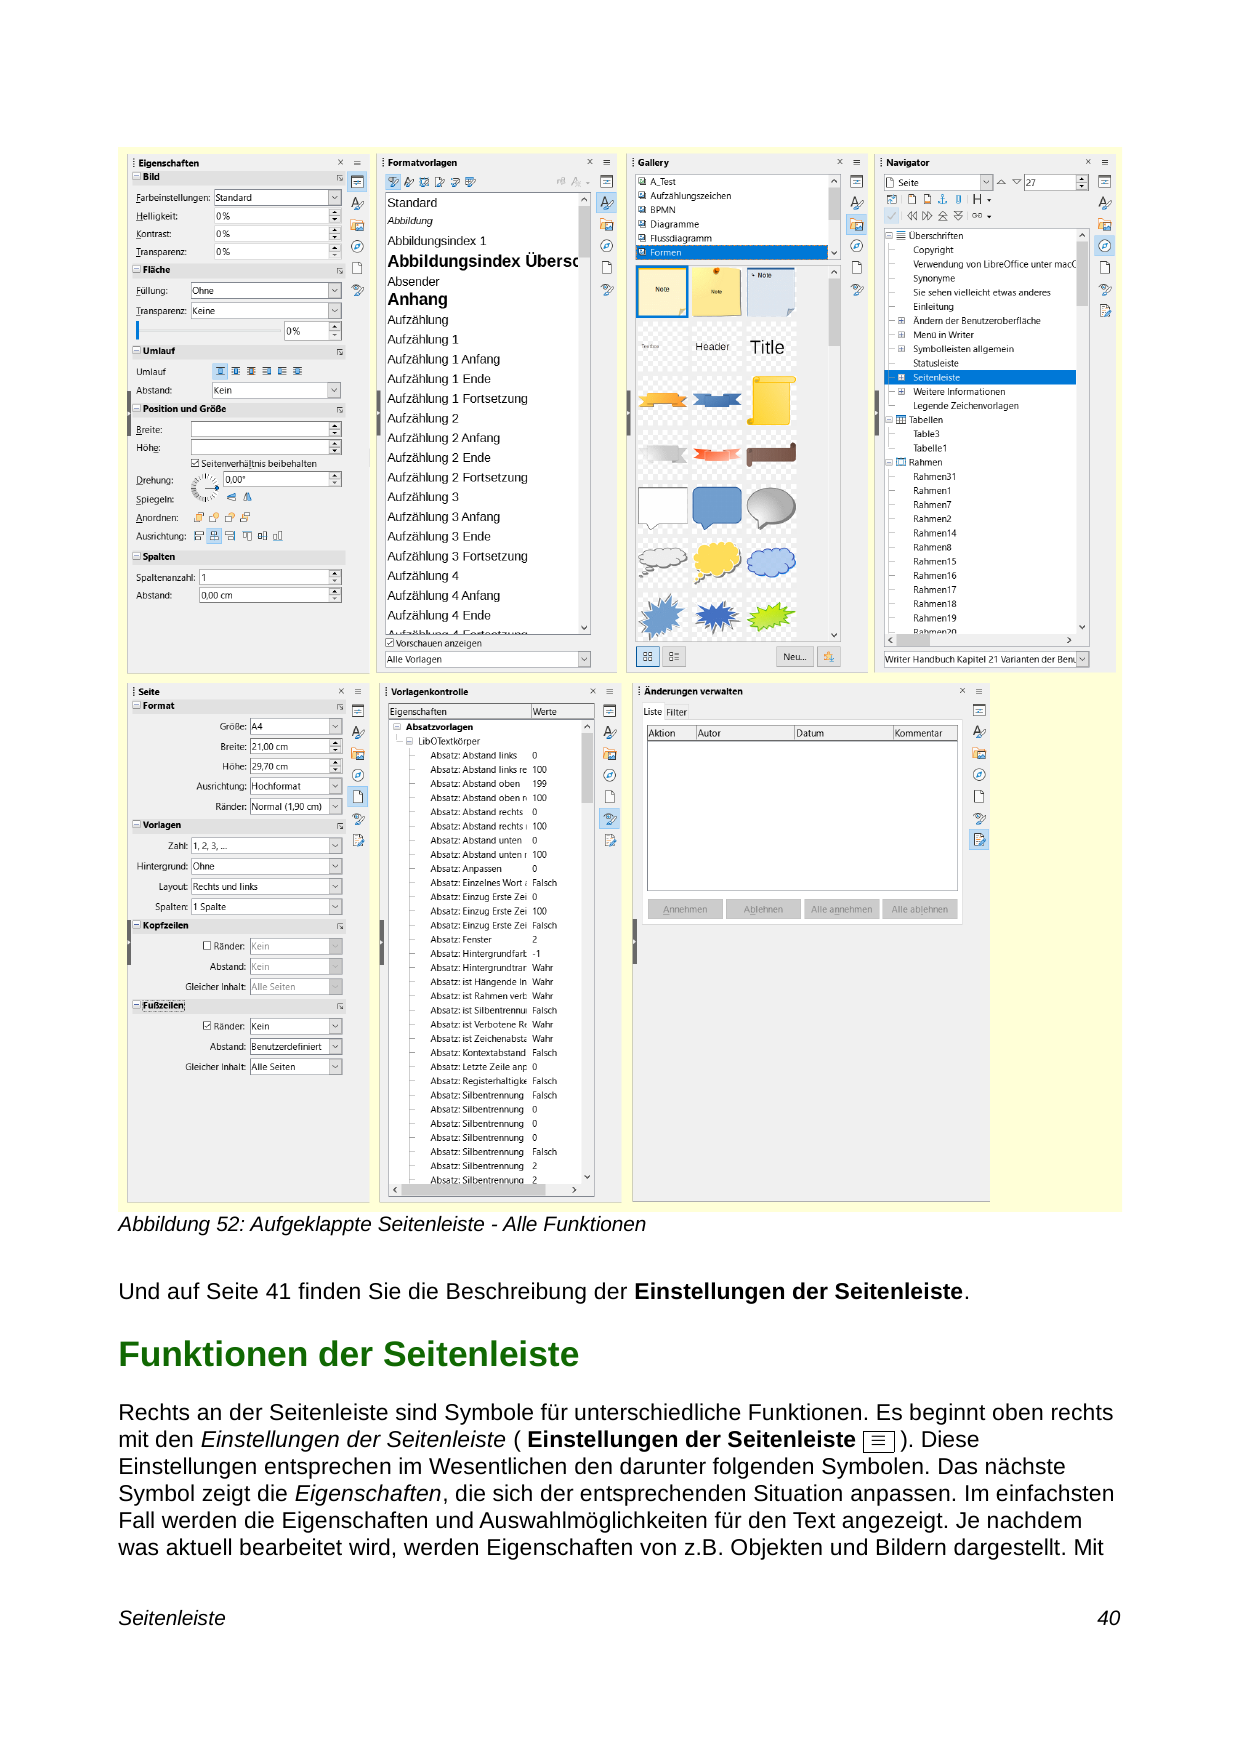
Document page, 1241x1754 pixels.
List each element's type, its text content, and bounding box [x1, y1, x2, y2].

text Abbildung 52: Aufgeklappte Seitenleiste - Alle Funktionen [118, 1212, 1122, 1236]
text Und auf Seite 41 finden Sie die Beschreibung der Einstellungen der Seitenleiste. [118, 1277, 1122, 1304]
picture [118, 147, 1123, 1212]
text Rechts an der Seitenleiste sind Symbole für unterschiedliche Funktionen. Es beginnt oben rechts mit den Einstellungen der Seitenleiste ( Einstellungen der Seitenleiste  ). Diese Einstellungen entsprechen im Wesentlichen den darunter folgenden Symbolen. Das nächste Symbol zeigt die Eigenschaften, die sich der entsprechenden Situation anpassen. Im einfachsten Fall werden die Eigenschaften und Auswahlmöglichkeiten für den Text angezeigt. Je nachdem was aktuell bearbeitet wird, werden Eigenschaften von z.B. Objekten und Bildern dargestellt. Mit [118, 1398, 1122, 1560]
subtitle Funktionen der Seitenleiste [118, 1334, 1122, 1374]
